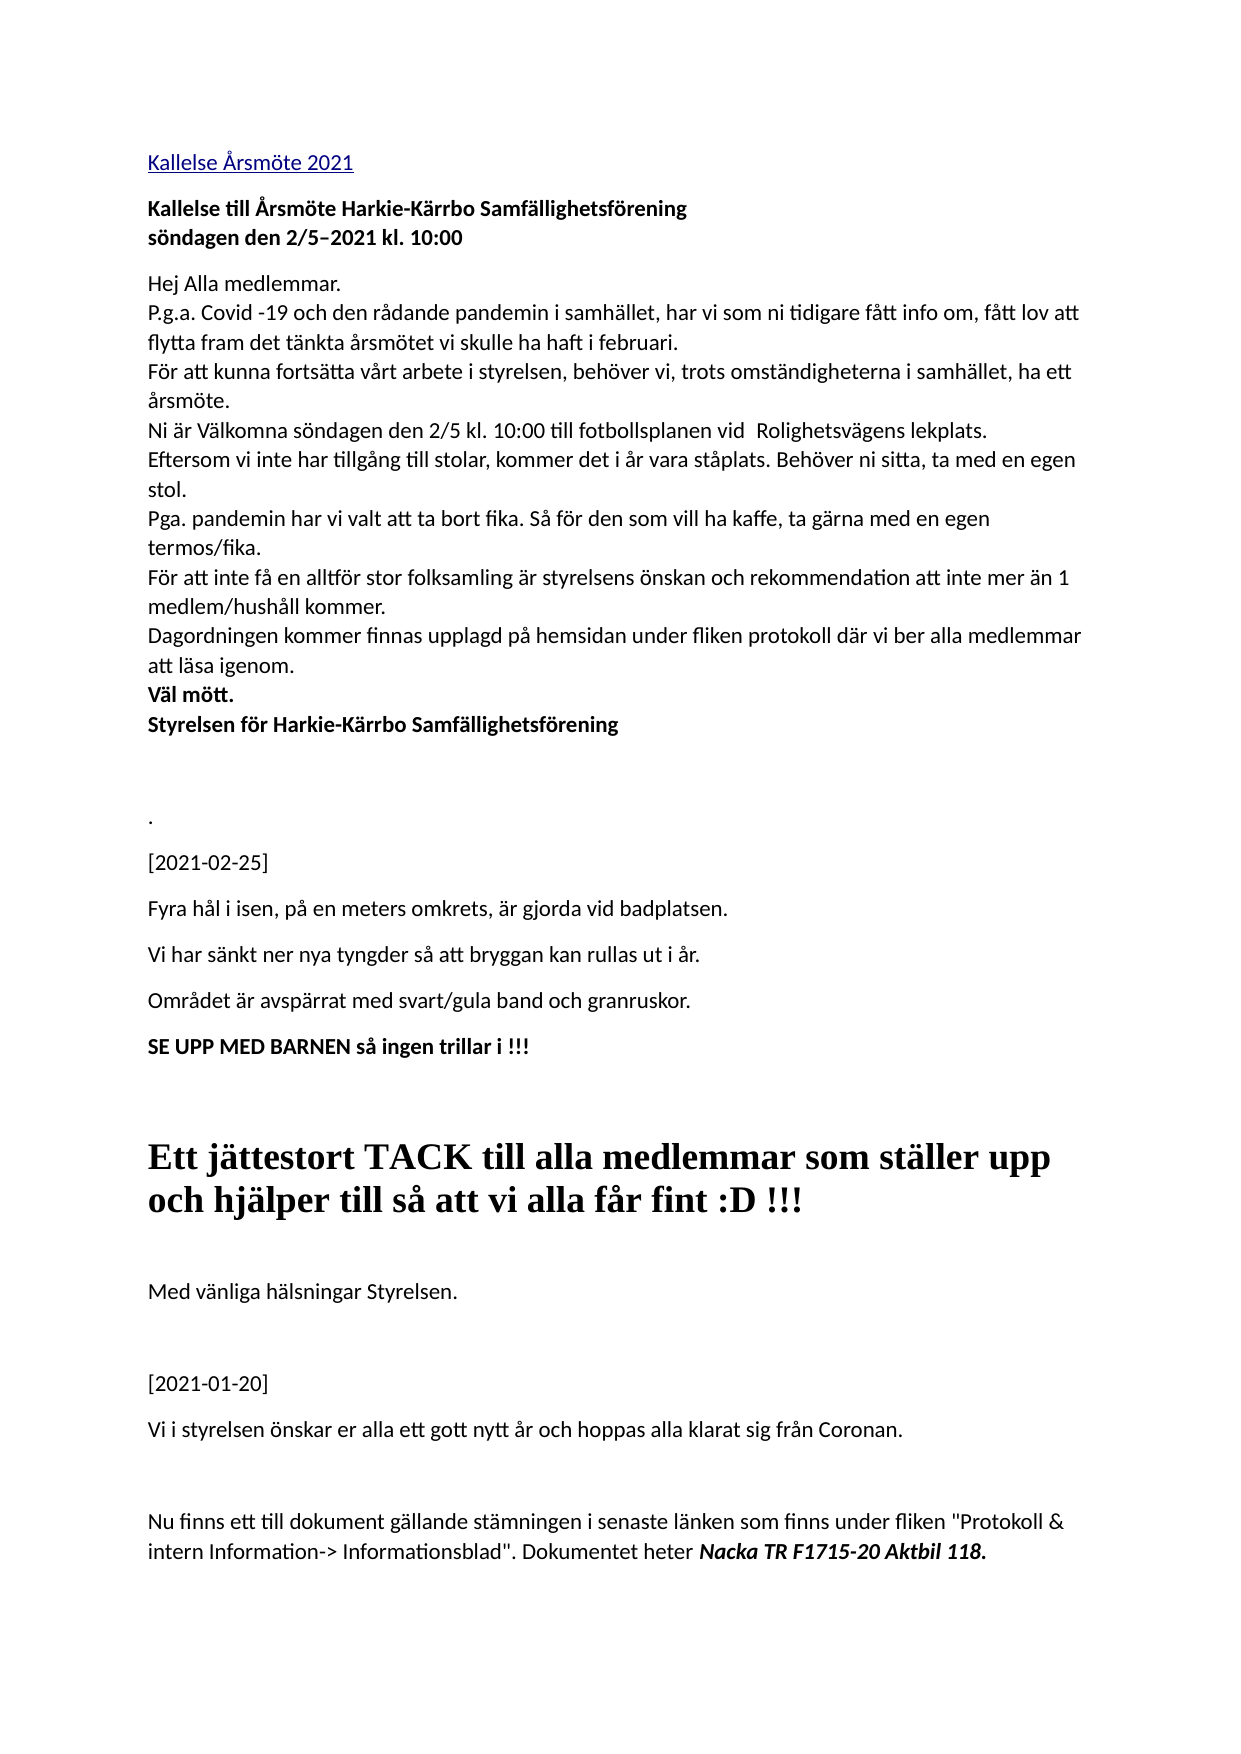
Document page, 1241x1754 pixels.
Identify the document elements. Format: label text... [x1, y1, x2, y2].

text Kallelse Årsmöte 2021 [148, 148, 1093, 176]
text Nu finns ett till dokument gällande stämningen i senaste länken som finns under fliken "Protokoll & intern Information-> Informationsblad". Dokumentet heter Nacka TR F1715-20 Aktbil 118. [148, 1507, 1093, 1565]
text [2021-01-20] [148, 1369, 1093, 1397]
text Vi i styrelsen önskar er alla ett gott nytt år och hoppas alla klarat sig från Coronan. [148, 1415, 1093, 1443]
text Området är avspärrat med svart/gula band och granruskor. [148, 986, 1093, 1014]
text Vi har sänkt ner nya tyngder så att bryggan kan rullas ut i år. [148, 940, 1093, 968]
subtitle Ett jättestort TACK till alla medlemmar som ställer upp och hjälper till så att vi alla får fint :D !!! [148, 1134, 1093, 1221]
text Kallelse till Årsmöte Harkie-Kärrbo Samfällighetsförening söndagen den 2/5–2021 kl. 10:00 [148, 194, 1093, 251]
text . [148, 802, 1093, 830]
text SE UPP MED BARNEN så ingen trillar i !!! [148, 1032, 1093, 1060]
text Fyra hål i isen, på en meters omkrets, är gjorda vid badplatsen. [148, 894, 1093, 922]
text Med vänliga hälsningar Styrelsen. [148, 1277, 1093, 1305]
text Hej Alla medlemmar. P.g.a. Covid -19 och den rådande pandemin i samhället, har vi som ni tidigare fått info om, fått lov att flytta fram det tänkta årsmötet vi skulle ha haft i februari. För att kunna fortsätta vårt arbete i styrelsen, behöver vi, trots omständigheterna i samhället, ha ett årsmöte. Ni är Välkomna söndagen den 2/5 kl. 10:00 till fotbollsplanen vid Rolighetsvägens lekplats. Eftersom vi inte har tillgång till stolar, kommer det i år vara ståplats. Behöver ni sitta, ta med en egen stol. Pga. pandemin har vi valt att ta bort fika. Så för den som vill ha kaffe, ta gärna med en egen termos/fika. För att inte få en alltför stor folksamling är styrelsens önskan och rekommendation att inte mer än 1 medlem/hushåll kommer. Dagordningen kommer finnas upplagd på hemsidan under fliken protokoll där vi ber alla medlemmar att läsa igenom. Väl mött. Styrelsen för Harkie-Kärrbo Samfällighetsförening [148, 269, 1093, 738]
text [2021-02-25] [148, 848, 1093, 876]
